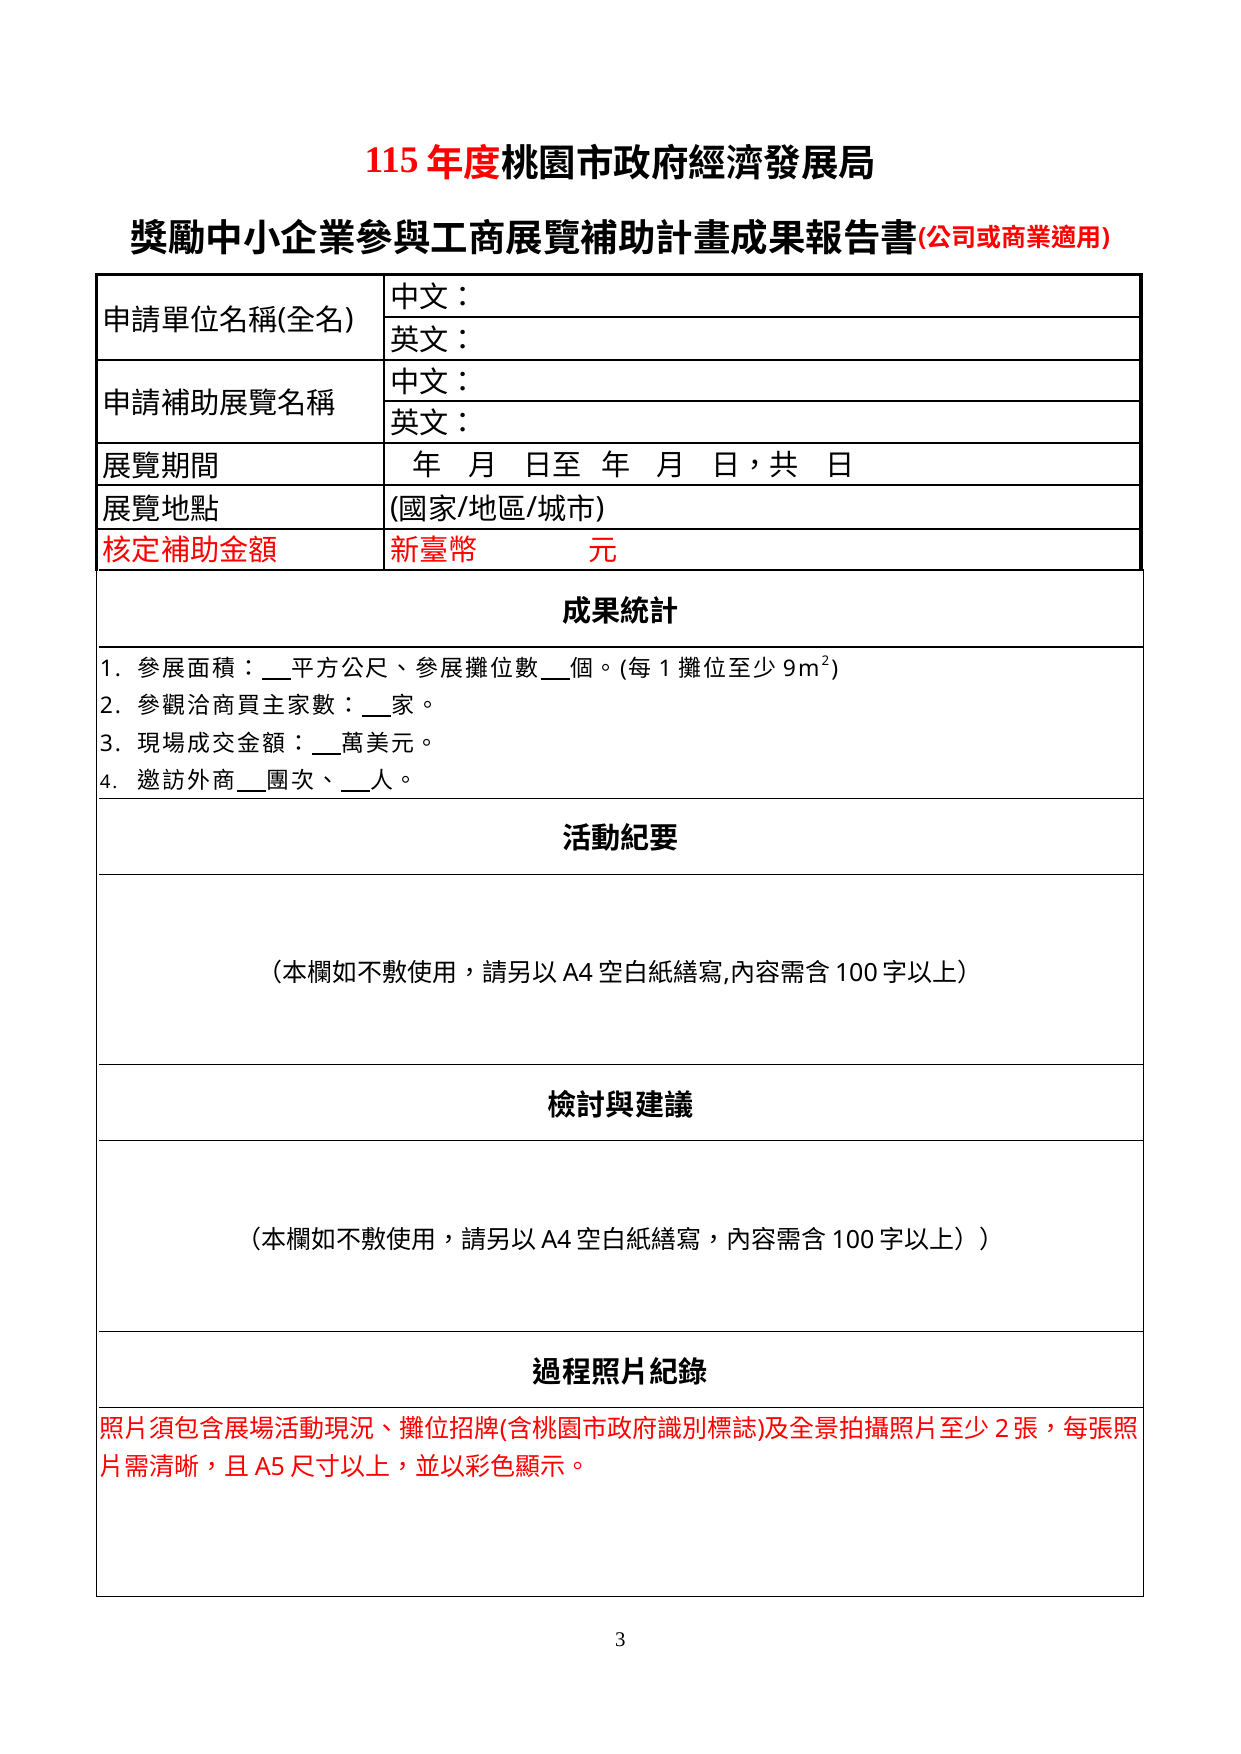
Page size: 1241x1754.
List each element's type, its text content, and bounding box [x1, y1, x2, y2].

table_cell 參展面積： 平方公尺、參展攤位數 個。(每1攤位至少9m2) 參觀洽商買主家數： 家。 現場成交金額： 萬美元。 邀訪外商 團次、 人。 [97, 646, 1143, 797]
table_cell 過程照片紀錄 [97, 1331, 1143, 1407]
table_header 申請單位名稱(全名) [98, 276, 383, 358]
table_cell 申請補助展覽名稱 [98, 361, 383, 442]
table_cell 中文： [385, 361, 1139, 400]
table_cell 照片須包含展場活動現況、攤位招牌(含桃園市政府識別標誌)及全景拍攝照片至少2張，每張照片需清晰，且A5尺寸以上，並以彩色顯示。 [97, 1407, 1143, 1596]
table_cell 核定補助金額 [98, 530, 383, 569]
table_cell 成果統計 [97, 569, 1143, 646]
table_cell （本欄如不敷使用，請另以A4空白紙繕寫，內容需含100字以上）） [97, 1140, 1143, 1331]
table_cell 檢討與建議 [97, 1064, 1143, 1140]
table_cell 年 月 日至 年 月 日，共 日 [385, 444, 1139, 484]
table_header 中文： [385, 276, 1139, 316]
text 獎勵中小企業參與工商展覽補助計畫成果報告書(公司或商業適用) [118, 198, 1122, 273]
table_cell 活動紀要 [97, 798, 1143, 873]
table_cell 英文： [385, 318, 1139, 358]
table_cell 展覽期間 [98, 444, 383, 484]
table_cell (國家/地區/城市) [385, 486, 1139, 527]
table_cell 新臺幣 元 [385, 530, 1139, 569]
table_cell （本欄如不敷使用，請另以A4空白紙繕寫,內容需含100字以上） [97, 874, 1143, 1064]
table_cell 英文： [385, 402, 1139, 442]
table_cell 展覽地點 [98, 486, 383, 527]
text 115年度桃園市政府經濟發展局 [118, 123, 1122, 198]
